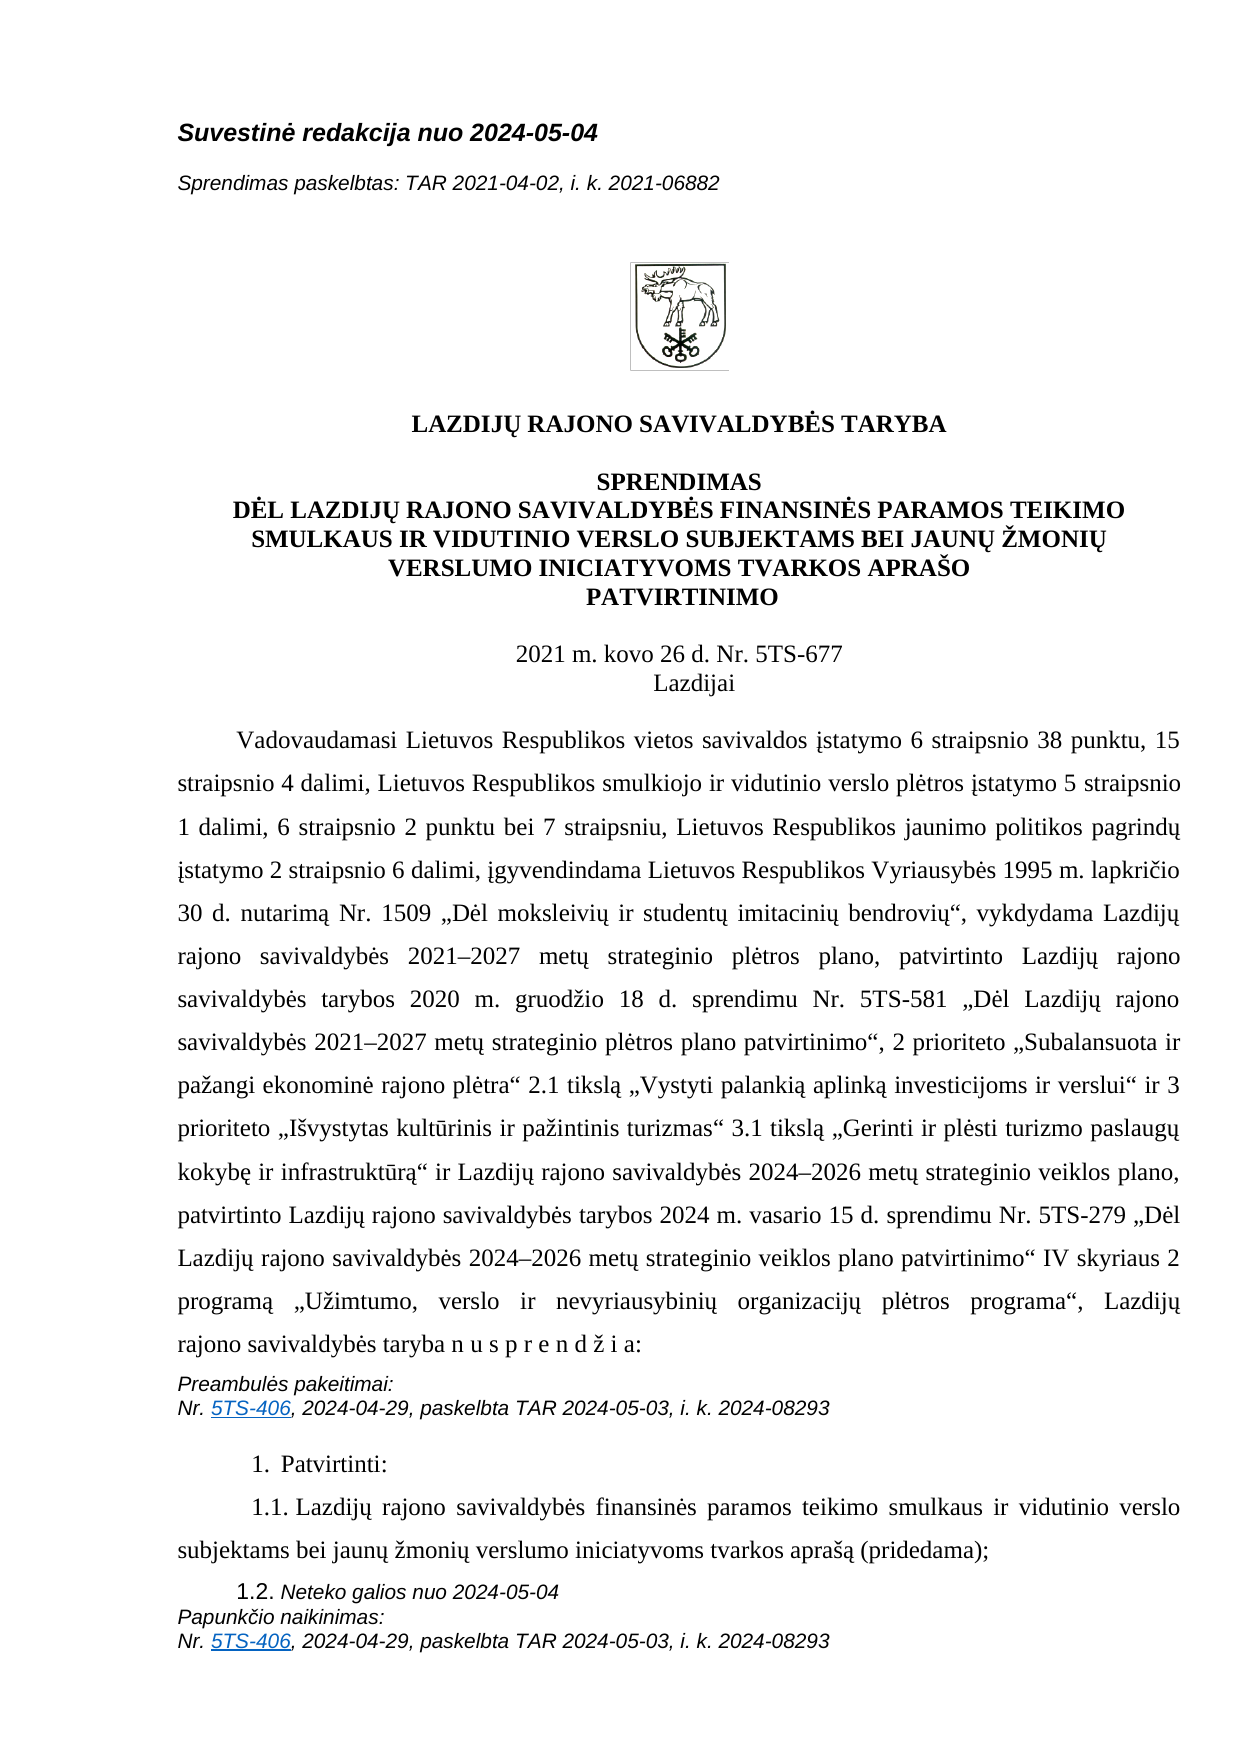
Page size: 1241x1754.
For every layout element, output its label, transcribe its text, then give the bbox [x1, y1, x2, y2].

text 1.2. Neteko galios nuo 2024-05-04 [177, 1578, 1181, 1604]
text LAZDIJŲ RAJONO SAVIVALDYBĖS TARYBA [177, 409, 1181, 438]
text Nr. 5TS-406, 2024-04-29, paskelbta TAR 2024-05-03, i. k. 2024-08293 [177, 1396, 1181, 1420]
text DĖL LAZDIJŲ RAJONO SAVIVALDYBĖS FINANSINĖS PARAMOS TEIKIMO SMULKAUS IR VIDUTINIO VERSLO SUBJEKTAMS BEI JAUNŲ ŽMONIŲ VERSLUMO INICIATYVOMS TVARKOS APRAŠO [177, 495, 1181, 582]
text Lazdijai [207, 668, 1181, 697]
text Vadovaudamasi Lietuvos Respublikos vietos savivaldos įstatymo 6 straipsnio 38 punktu, 15 straipsnio 4 dalimi, Lietuvos Respublikos smulkiojo ir vidutinio verslo plėtros įstatymo 5 straipsnio 1 dalimi, 6 straipsnio 2 punktu bei 7 straipsniu, Lietuvos Respublikos jaunimo politikos pagrindų įstatymo 2 straipsnio 6 dalimi, įgyvendindama Lietuvos Respublikos Vyriausybės 1995 m. lapkričio 30 d. nutarimą Nr. 1509 „Dėl moksleivių ir studentų imitacinių bendrovių“, vykdydama Lazdijų rajono savivaldybės 2021–2027 metų strateginio plėtros plano, patvirtinto Lazdijų rajono savivaldybės tarybos 2020 m. gruodžio 18 d. sprendimu Nr. 5TS-581 „Dėl Lazdijų rajono savivaldybės 2021–2027 metų strateginio plėtros plano patvirtinimo“, 2 prioriteto „Subalansuota ir pažangi ekonominė rajono plėtra“ 2.1 tikslą „Vystyti palankią aplinką investicijoms ir verslui“ ir 3 prioriteto „Išvystytas kultūrinis ir pažintinis turizmas“ 3.1 tikslą „Gerinti ir plėsti turizmo paslaugų kokybę ir infrastruktūrą“ ir Lazdijų rajono savivaldybės 2024–2026 metų strateginio veiklos plano, patvirtinto Lazdijų rajono savivaldybės tarybos 2024 m. vasario 15 d. sprendimu Nr. 5TS-279 „Dėl Lazdijų rajono savivaldybės 2024–2026 metų strateginio veiklos plano patvirtinimo“ IV skyriaus 2 programą „Užimtumo, verslo ir nevyriausybinių organizacijų plėtros programa“, Lazdijų rajono savivaldybės taryba n u s p r e n d ž i a: [177, 725, 1181, 1358]
text Suvestinė redakcija nuo 2024-05-04 [177, 118, 1181, 147]
text Papunkčio naikinimas: [177, 1604, 1181, 1628]
text 1. Patvirtinti: [177, 1449, 1181, 1478]
text 1.1. Lazdijų rajono savivaldybės finansinės paramos teikimo smulkaus ir vidutinio verslo subjektams bei jaunų žmonių verslumo iniciatyvoms tvarkos aprašą (pridedama); [177, 1492, 1181, 1564]
text PATVIRTINIMO [177, 582, 1181, 610]
text Preambulės pakeitimai: [177, 1372, 1181, 1396]
text SPRENDIMAS [177, 467, 1181, 495]
text Sprendimas paskelbtas: TAR 2021-04-02, i. k. 2021-06882 [177, 171, 1181, 195]
text Nr. 5TS-406, 2024-04-29, paskelbta TAR 2024-05-03, i. k. 2024-08293 [177, 1628, 1181, 1652]
text 2021 m. kovo 26 d. Nr. 5TS-677 [177, 639, 1181, 668]
